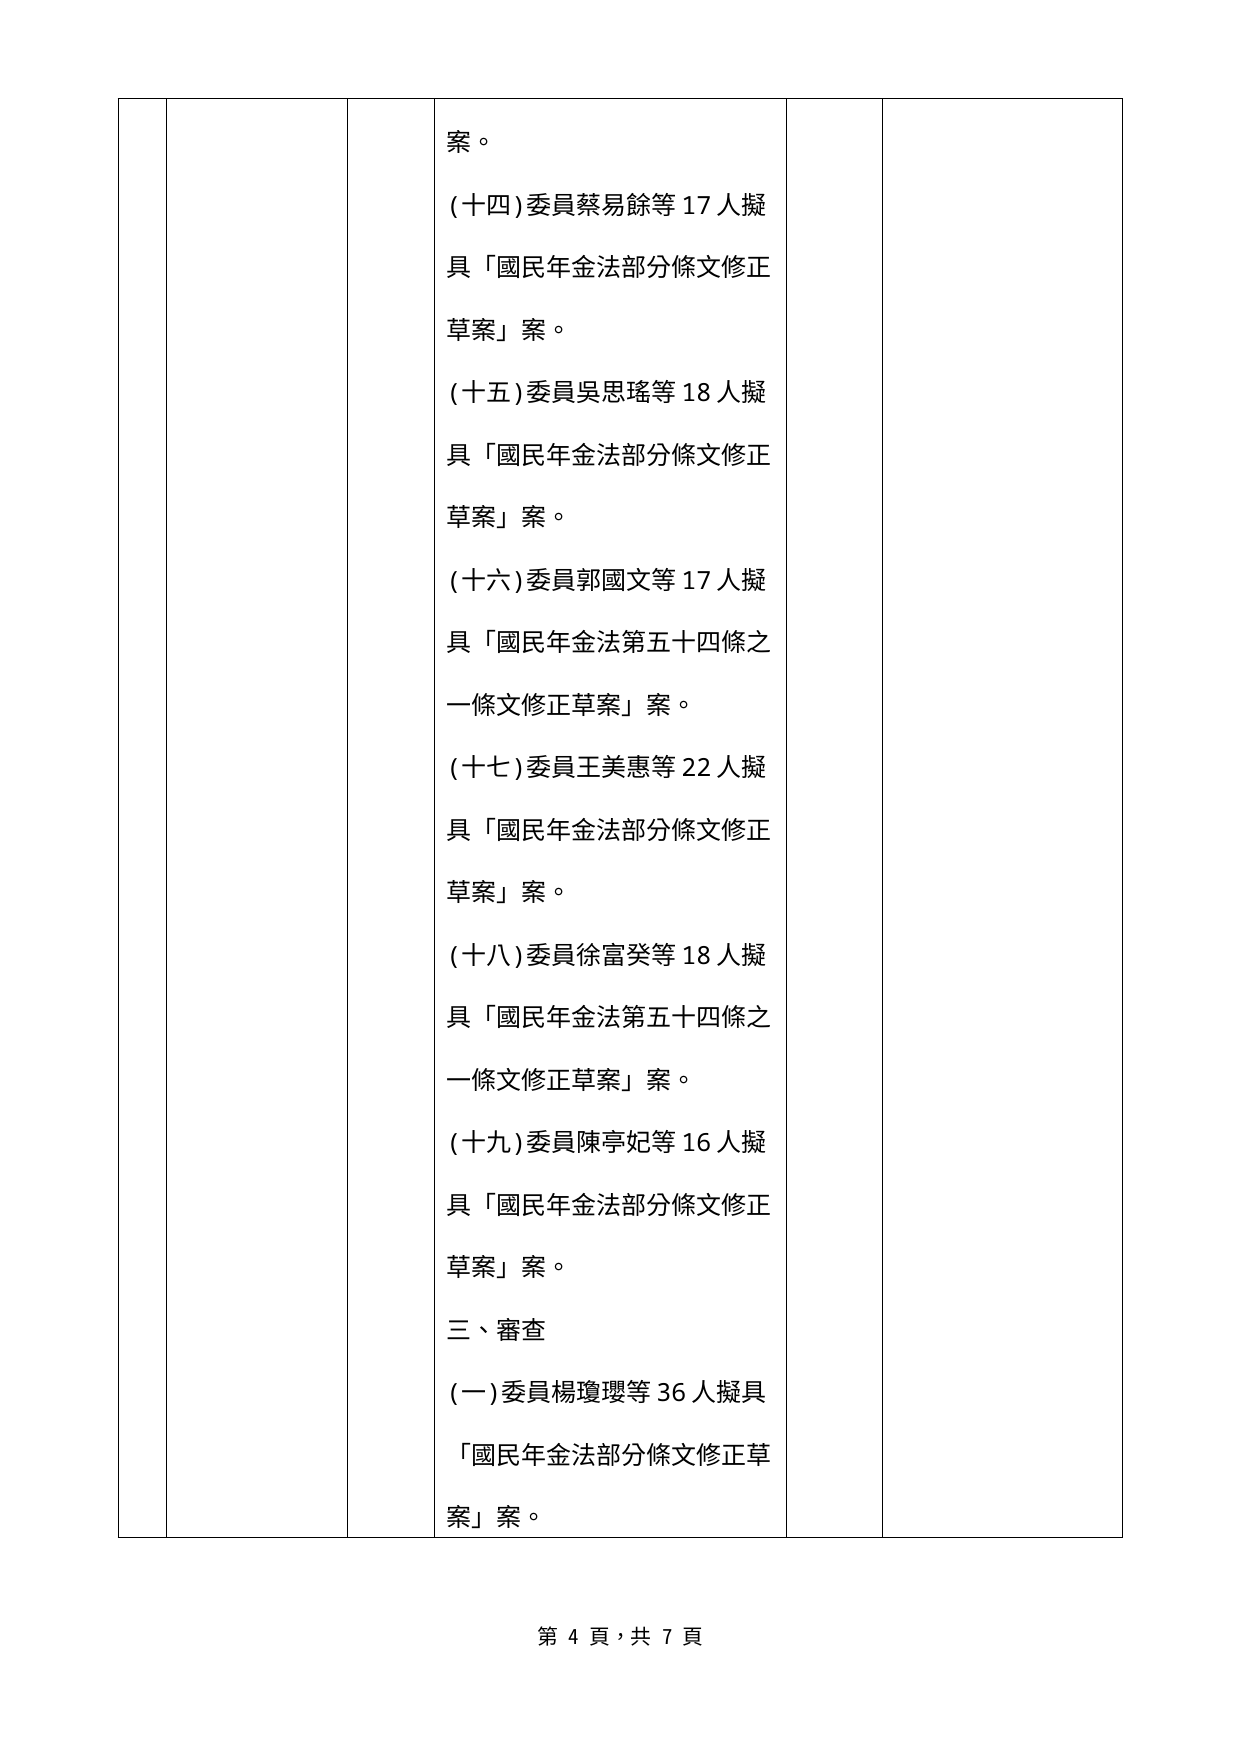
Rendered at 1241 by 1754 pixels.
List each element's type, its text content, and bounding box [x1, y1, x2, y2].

table_cell [119, 99, 166, 1537]
table_cell [167, 99, 347, 1537]
table_cell [787, 99, 882, 1537]
table_cell [348, 99, 434, 1537]
table_cell [883, 99, 1122, 1537]
table_cell 案。 (十四)委員蔡易餘等17人擬具「國民年金法部分條文修正草案」案。 (十五)委員吳思瑤等18人擬具「國民年金法部分條文修正草案」案。 (十六)委員郭國文等17人擬具「國民年金法第五十四條之一條文修正草案」案。 (十七)委員王美惠等22人擬具「國民年金法部分條文修正草案」案。 (十八)委員徐富癸等18人擬具「國民年金法第五十四條之一條文修正草案」案。 (十九)委員陳亭妃等16人擬具「國民年金法部分條文修正草案」案。 三、審查 (一)委員楊瓊瓔等36人擬具「國民年金法部分條文修正草案」案。 [435, 99, 786, 1537]
